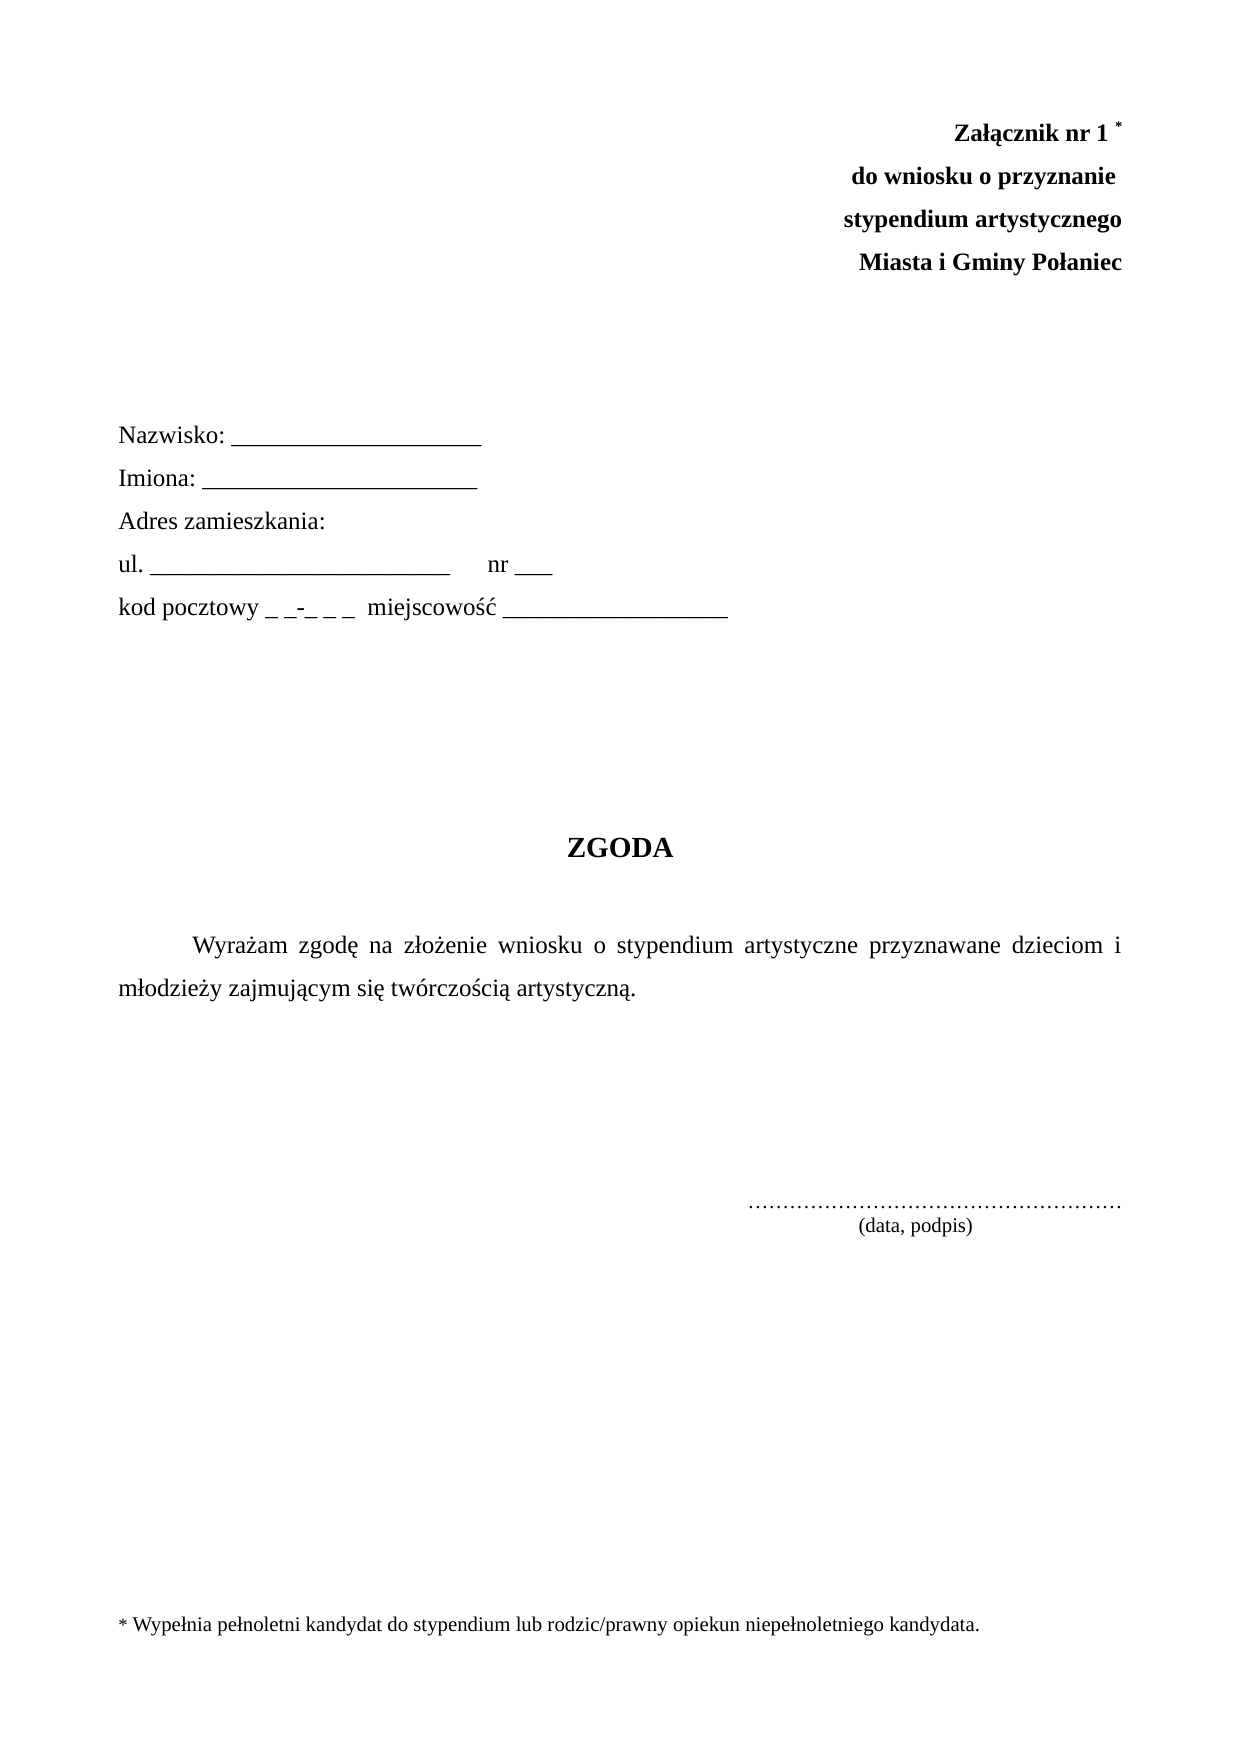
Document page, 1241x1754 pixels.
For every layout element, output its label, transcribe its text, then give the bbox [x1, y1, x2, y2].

text ……………………………………………… [118, 1189, 1122, 1213]
text stypendium artystycznego [118, 204, 1122, 233]
text Imiona: ______________________ [118, 463, 1122, 492]
text ZGODA [118, 830, 1122, 863]
text Wyrażam zgodę na złożenie wniosku o stypendium artystyczne przyznawane dzieciom i młodzieży zajmującym się twórczością artystyczną. [118, 930, 1122, 1002]
text Miasta i Gminy Połaniec [118, 247, 1122, 276]
text Załącznik nr 1 * [118, 118, 1122, 147]
text ul. ________________________ nr ___ kod pocztowy _ _-_ _ _ miejscowość __________________ [118, 549, 1122, 621]
text do wniosku o przyznanie [118, 161, 1122, 190]
text (data, podpis) [118, 1213, 1122, 1237]
text Adres zamieszkania: [118, 506, 1122, 535]
text Nazwisko: ____________________ [118, 420, 1122, 449]
